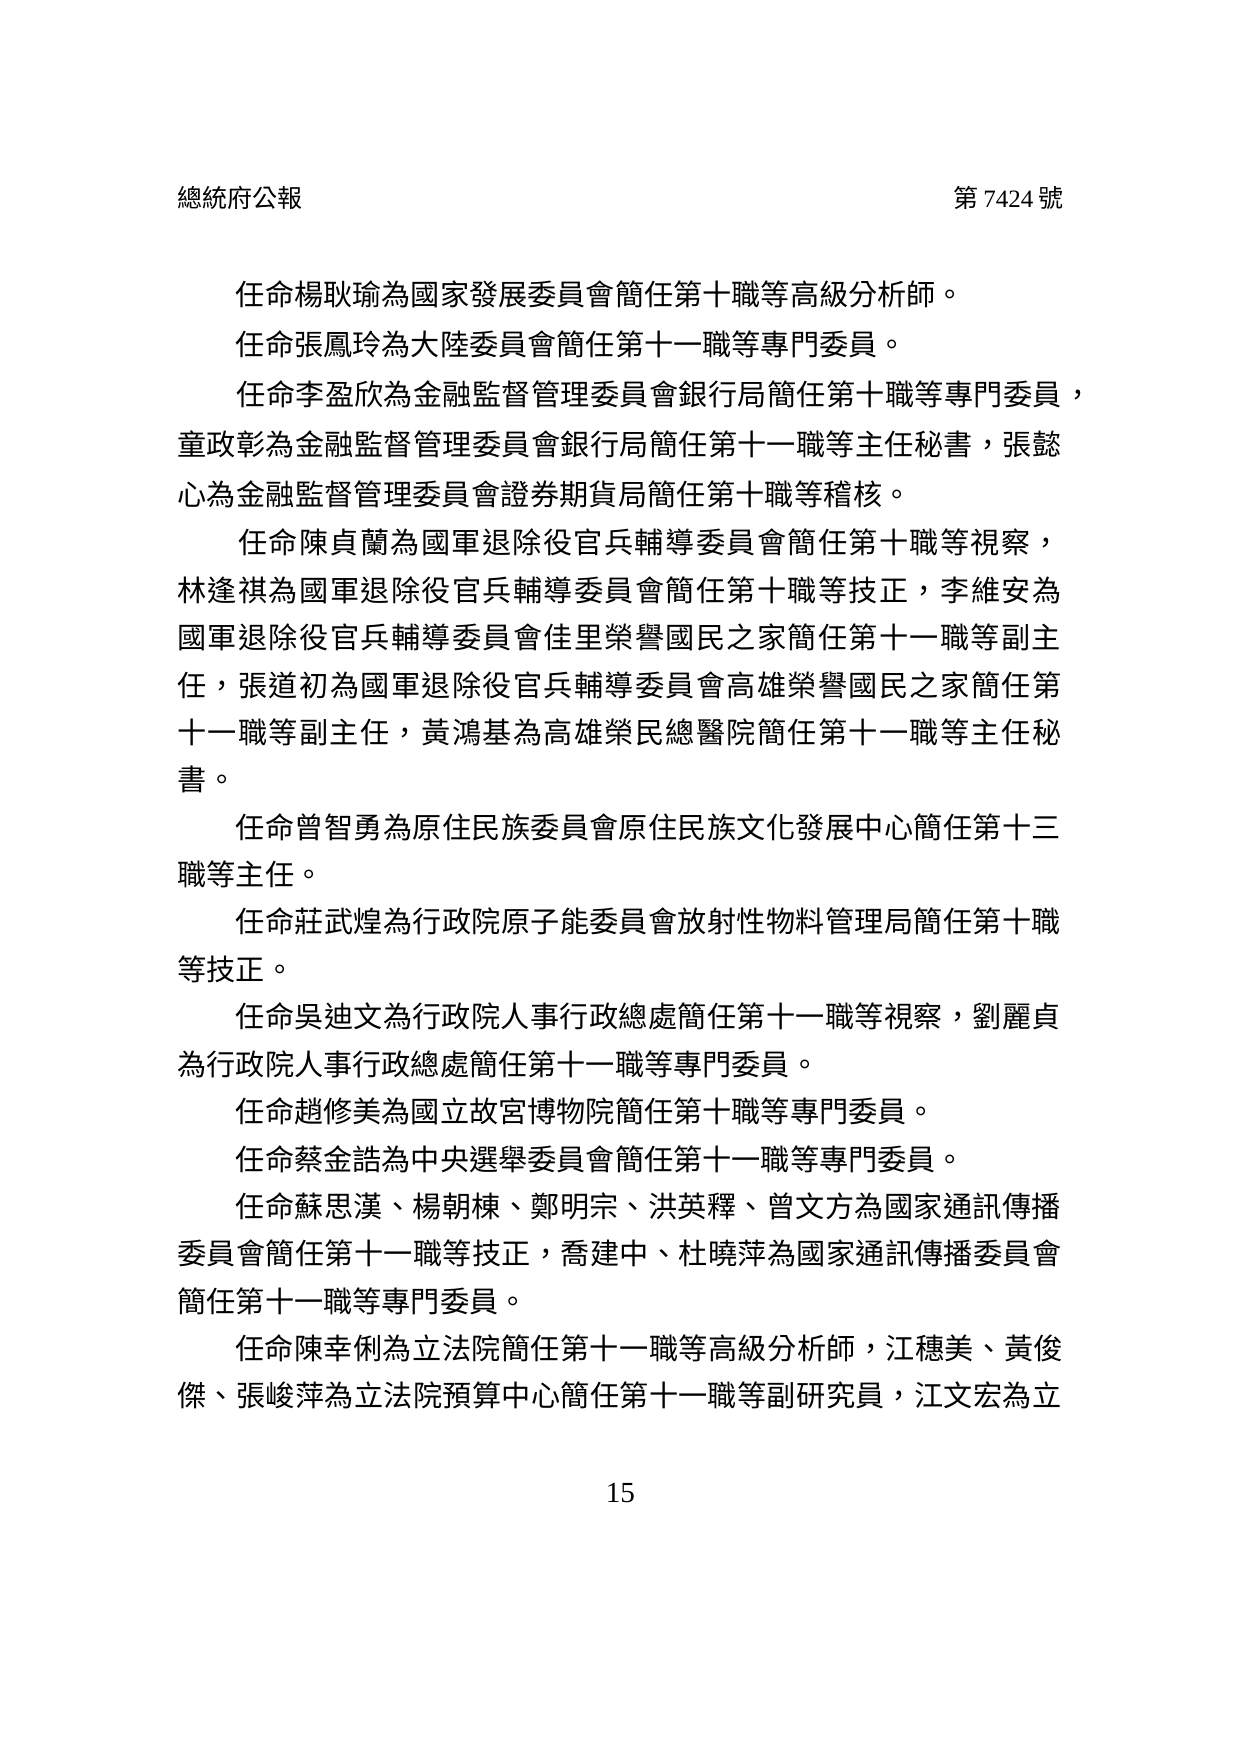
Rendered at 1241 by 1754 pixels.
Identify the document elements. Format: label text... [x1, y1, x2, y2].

text 任命楊耿瑜為國家發展委員會簡任第十職等高級分析師。 [177, 266, 1063, 316]
text 任命蔡金誥為中央選舉委員會簡任第十一職等專門委員。 [177, 1132, 1063, 1179]
text 任命陳幸俐為立法院簡任第十一職等高級分析師，江穗美、黃俊傑、張峻萍為立法院預算中心簡任第十一職等副研究員，江文宏為立 [177, 1322, 1063, 1416]
text 任命曾智勇為原住民族委員會原住民族文化發展中心簡任第十三職等主任。 [177, 800, 1063, 895]
text 任命李盈欣為金融監督管理委員會銀行局簡任第十職等專門委員，童政彰為金融監督管理委員會銀行局簡任第十一職等主任秘書，張懿心為金融監督管理委員會證券期貨局簡任第十職等稽核。 [177, 366, 1063, 516]
text 任命張鳳玲為大陸委員會簡任第十一職等專門委員。 [177, 316, 1063, 366]
text 任命趙修美為國立故宮博物院簡任第十職等專門委員。 [177, 1084, 1063, 1132]
text 任命蘇思漢、楊朝棟、鄭明宗、洪英釋、曾文方為國家通訊傳播委員會簡任第十一職等技正，喬建中、杜曉萍為國家通訊傳播委員會簡任第十一職等專門委員。 [177, 1179, 1063, 1322]
text 任命吳迪文為行政院人事行政總處簡任第十一職等視察，劉麗貞為行政院人事行政總處簡任第十一職等專門委員。 [177, 990, 1063, 1084]
text 任命莊武煌為行政院原子能委員會放射性物料管理局簡任第十職等技正。 [177, 895, 1063, 990]
text 任命陳貞蘭為國軍退除役官兵輔導委員會簡任第十職等視察，林逢祺為國軍退除役官兵輔導委員會簡任第十職等技正，李維安為國軍退除役官兵輔導委員會佳里榮譽國民之家簡任第十一職等副主任，張道初為國軍退除役官兵輔導委員會高雄榮譽國民之家簡任第十一職等副主任，黃鴻基為高雄榮民總醫院簡任第十一職等主任秘書。 [177, 516, 1063, 800]
